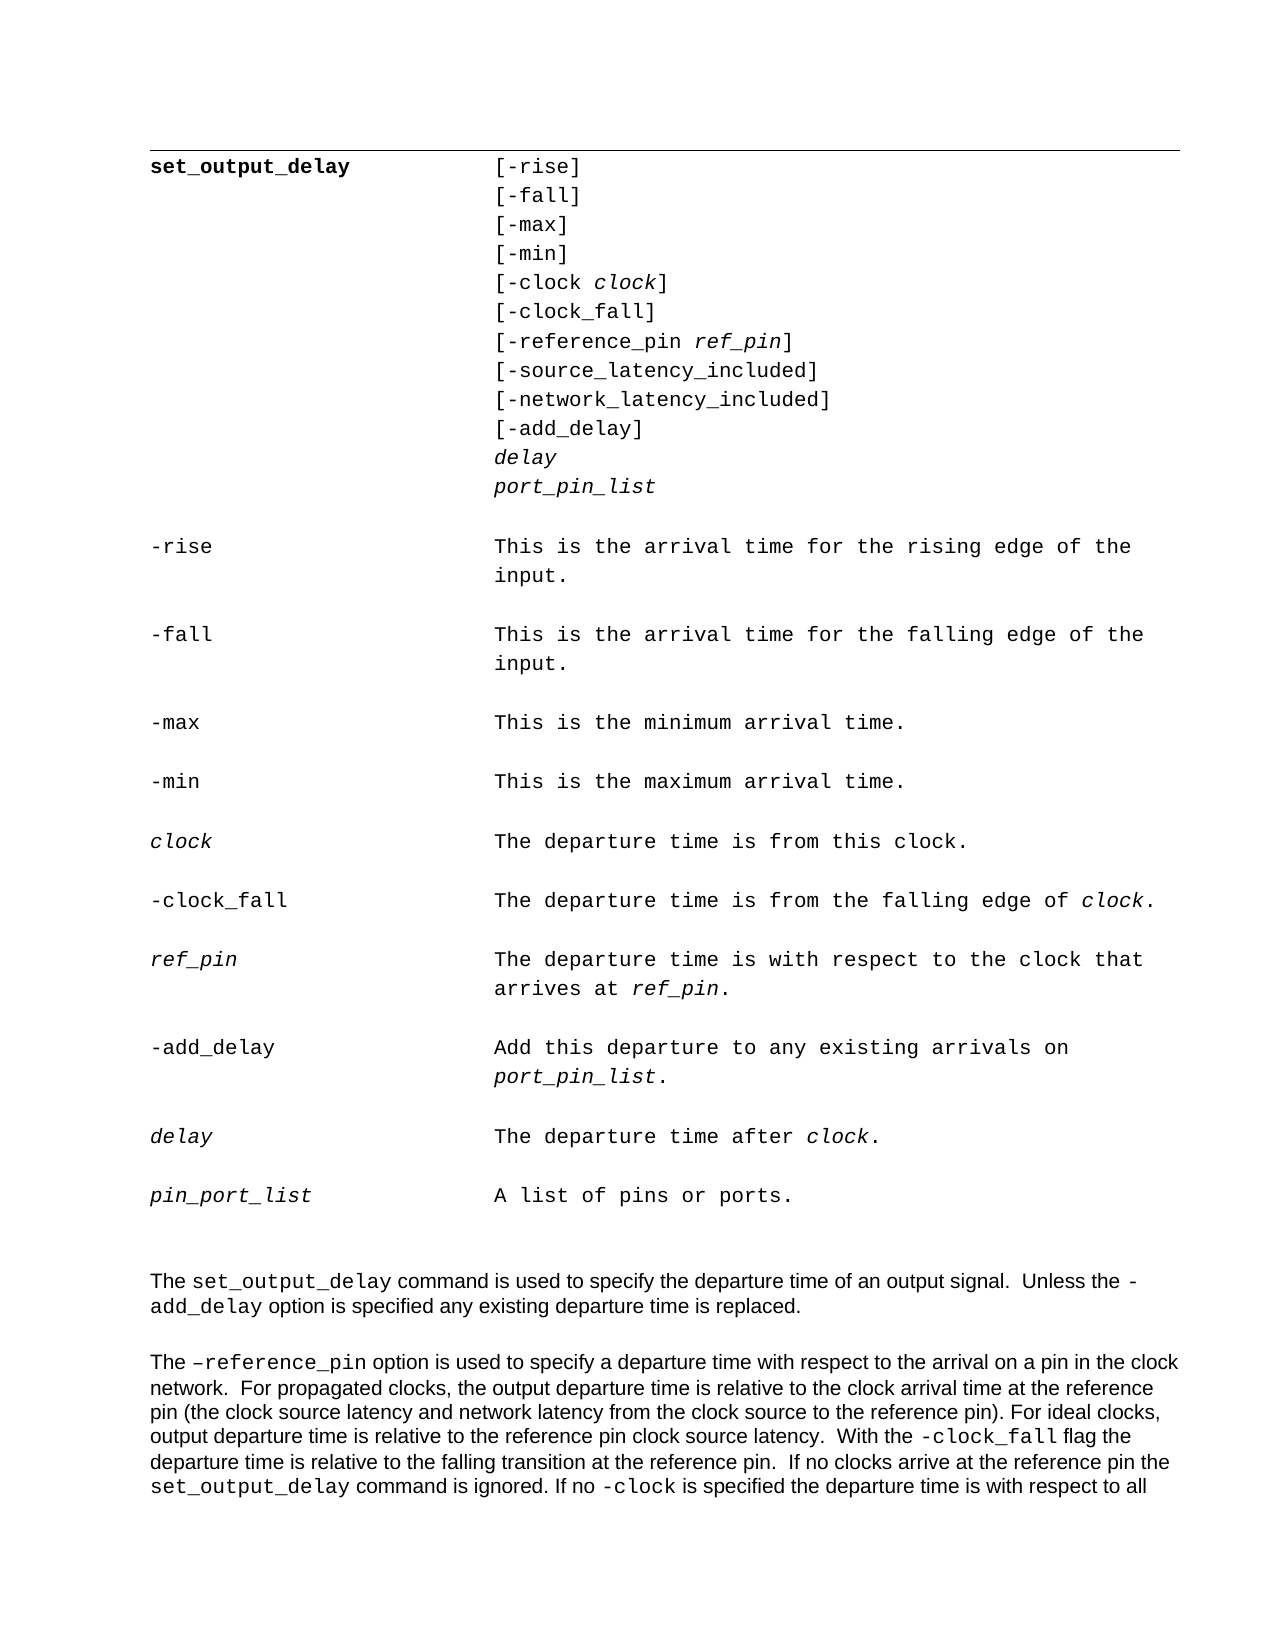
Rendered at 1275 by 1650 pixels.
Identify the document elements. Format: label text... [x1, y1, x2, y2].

table_cell -add_delay [150, 1032, 494, 1120]
table_cell -clock_fall [150, 884, 494, 943]
table_cell This is the maximum arrival time. [494, 766, 1180, 825]
table_header [-rise] [-fall] [-max] [-min] [-clock clock] [-clock_fall] [-reference_pin ref_pin] [-source_latency_included] [-network_latency_included] [-add_delay] delay port_pin_list [494, 151, 1180, 530]
table_cell This is the minimum arrival time. [494, 707, 1180, 766]
table_cell The departure time is from the falling edge of clock. [494, 884, 1180, 943]
table_cell -max [150, 707, 494, 766]
table_cell pin_port_list [150, 1179, 494, 1238]
table_cell The departure time after clock. [494, 1120, 1180, 1179]
table_cell The departure time is with respect to the clock that arrives at ref_pin. [494, 944, 1180, 1032]
text The set_output_delay command is used to specify the departure time of an output signal. Unless the -add_delay option is specified any existing departure time is replaced. [150, 1268, 1180, 1320]
table_cell -min [150, 766, 494, 825]
table_cell A list of pins or ports. [494, 1179, 1180, 1238]
text The –reference_pin option is used to specify a departure time with respect to the arrival on a pin in the clock network. For propagated clocks, the output departure time is relative to the clock arrival time at the reference pin (the clock source latency and network latency from the clock source to the reference pin). For ideal clocks, output departure time is relative to the reference pin clock source latency. With the -clock_fall flag the departure time is relative to the falling transition at the reference pin. If no clocks arrive at the reference pin the set_output_delay command is ignored. If no -clock is specified the departure time is with respect to all [150, 1350, 1180, 1499]
table_cell clock [150, 825, 494, 884]
table_cell The departure time is from this clock. [494, 825, 1180, 884]
table_cell delay [150, 1120, 494, 1179]
table_cell This is the arrival time for the rising edge of the input. [494, 530, 1180, 618]
table_cell -rise [150, 530, 494, 618]
table_cell -fall [150, 619, 494, 707]
table_cell Add this departure to any existing arrivals on port_pin_list. [494, 1032, 1180, 1120]
table_cell This is the arrival time for the falling edge of the input. [494, 619, 1180, 707]
table_cell ref_pin [150, 944, 494, 1032]
table_header set_output_delay [150, 151, 494, 530]
